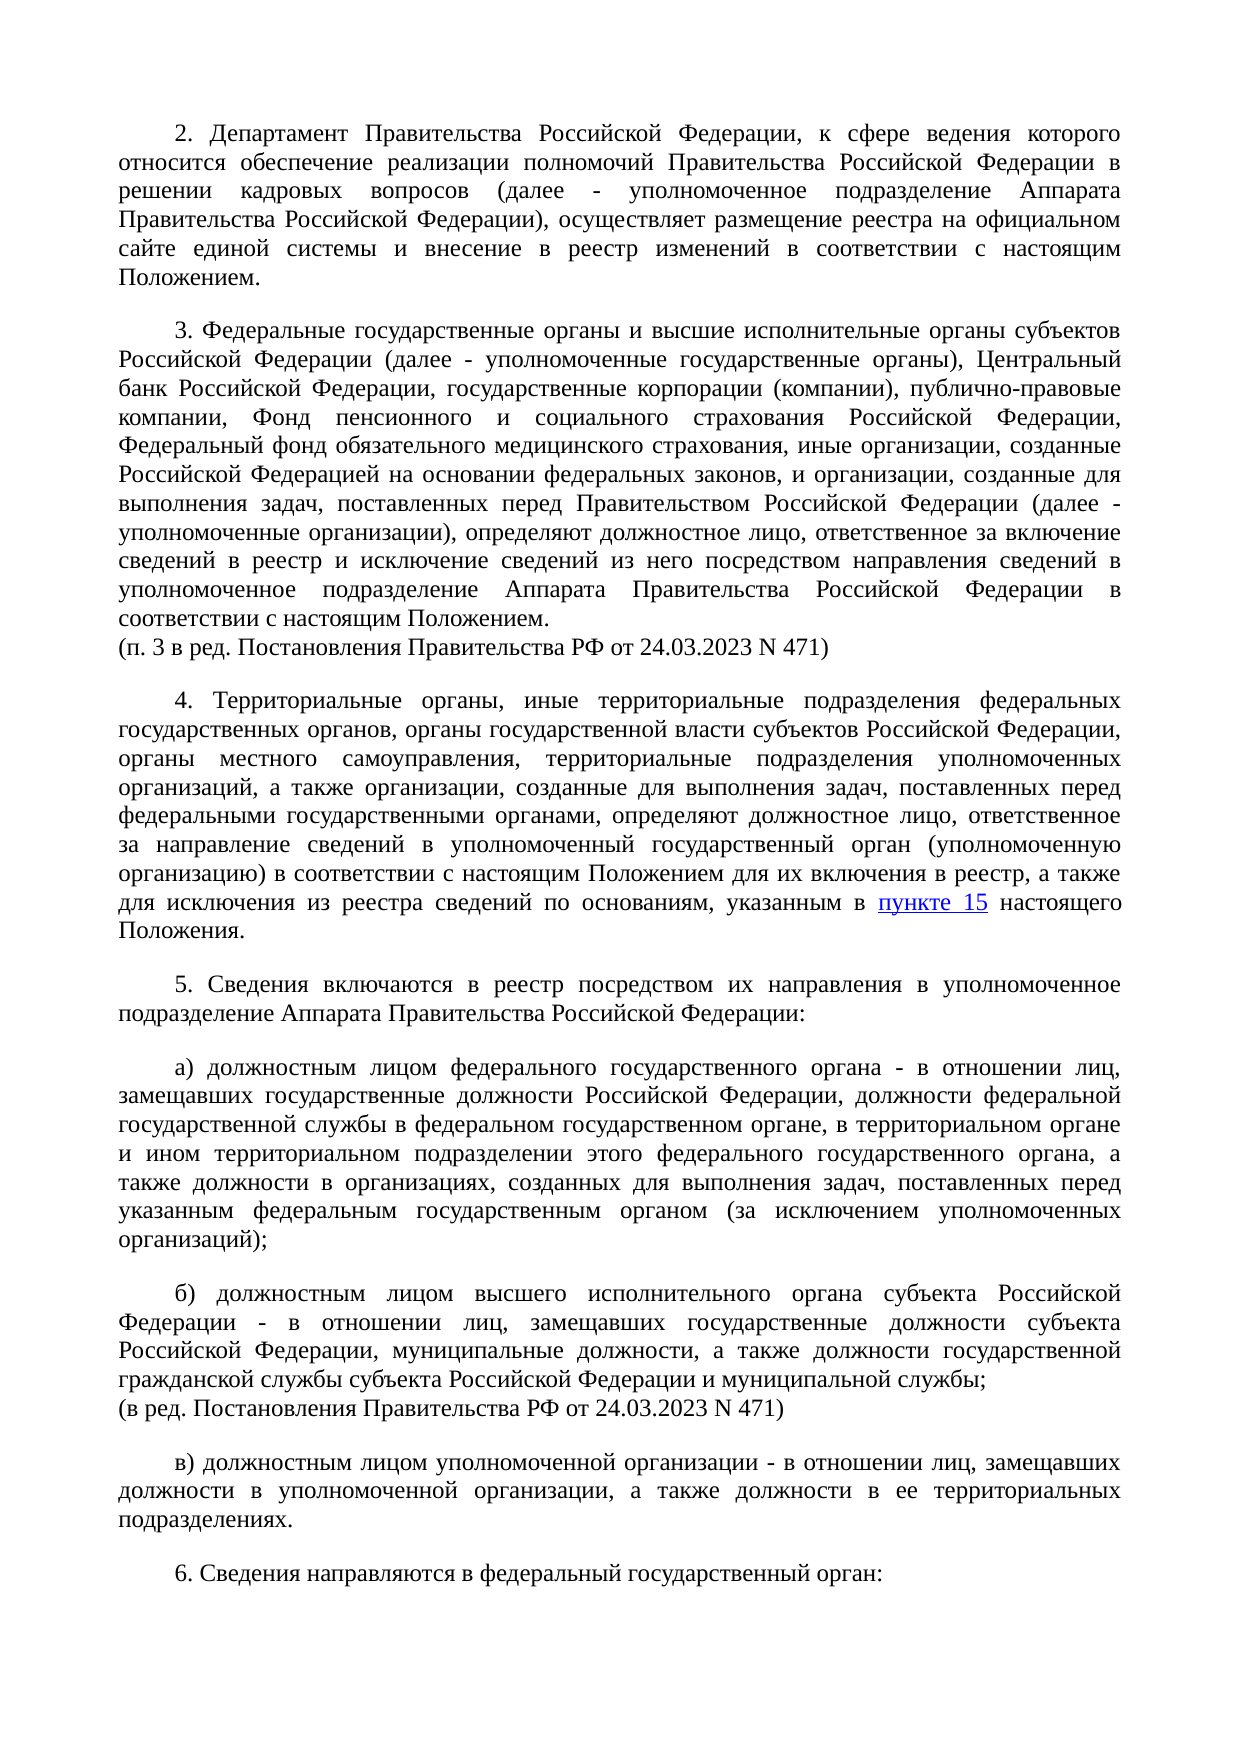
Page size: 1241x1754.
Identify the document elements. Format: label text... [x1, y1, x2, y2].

text 6. Сведения направляются в федеральный государственный орган: [118, 1558, 1122, 1587]
text в) должностным лицом уполномоченной организации - в отношении лиц, замещавших должности в уполномоченной организации, а также должности в ее территориальных подразделениях. [118, 1447, 1122, 1533]
text (п. 3 в ред. Постановления Правительства РФ от 24.03.2023 N 471) [118, 632, 1122, 661]
text б) должностным лицом высшего исполнительного органа субъекта Российской Федерации - в отношении лиц, замещавших государственные должности субъекта Российской Федерации, муниципальные должности, а также должности государственной гражданской службы субъекта Российской Федерации и муниципальной службы; [118, 1278, 1122, 1393]
text (в ред. Постановления Правительства РФ от 24.03.2023 N 471) [118, 1393, 1122, 1422]
text 4. Территориальные органы, иные территориальные подразделения федеральных государственных органов, органы государственной власти субъектов Российской Федерации, органы местного самоуправления, территориальные подразделения уполномоченных организаций, а также организации, созданные для выполнения задач, поставленных перед федеральными государственными органами, определяют должностное лицо, ответственное за направление сведений в уполномоченный государственный орган (уполномоченную организацию) в соответствии с настоящим Положением для их включения в реестр, а также для исключения из реестра сведений по основаниям, указанным в пункте 15 настоящего Положения. [118, 686, 1122, 944]
text 3. Федеральные государственные органы и высшие исполнительные органы субъектов Российской Федерации (далее - уполномоченные государственные органы), Центральный банк Российской Федерации, государственные корпорации (компании), публично-правовые компании, Фонд пенсионного и социального страхования Российской Федерации, Федеральный фонд обязательного медицинского страхования, иные организации, созданные Российской Федерацией на основании федеральных законов, и организации, созданные для выполнения задач, поставленных перед Правительством Российской Федерации (далее - уполномоченные организации), определяют должностное лицо, ответственное за включение сведений в реестр и исключение сведений из него посредством направления сведений в уполномоченное подразделение Аппарата Правительства Российской Федерации в соответствии с настоящим Положением. [118, 316, 1122, 632]
text 2. Департамент Правительства Российской Федерации, к сфере ведения которого относится обеспечение реализации полномочий Правительства Российской Федерации в решении кадровых вопросов (далее - уполномоченное подразделение Аппарата Правительства Российской Федерации), осуществляет размещение реестра на официальном сайте единой системы и внесение в реестр изменений в соответствии с настоящим Положением. [118, 118, 1122, 291]
text 5. Сведения включаются в реестр посредством их направления в уполномоченное подразделение Аппарата Правительства Российской Федерации: [118, 969, 1122, 1027]
text а) должностным лицом федерального государственного органа - в отношении лиц, замещавших государственные должности Российской Федерации, должности федеральной государственной службы в федеральном государственном органе, в территориальном органе и ином территориальном подразделении этого федерального государственного органа, а также должности в организациях, созданных для выполнения задач, поставленных перед указанным федеральным государственным органом (за исключением уполномоченных организаций); [118, 1052, 1122, 1253]
